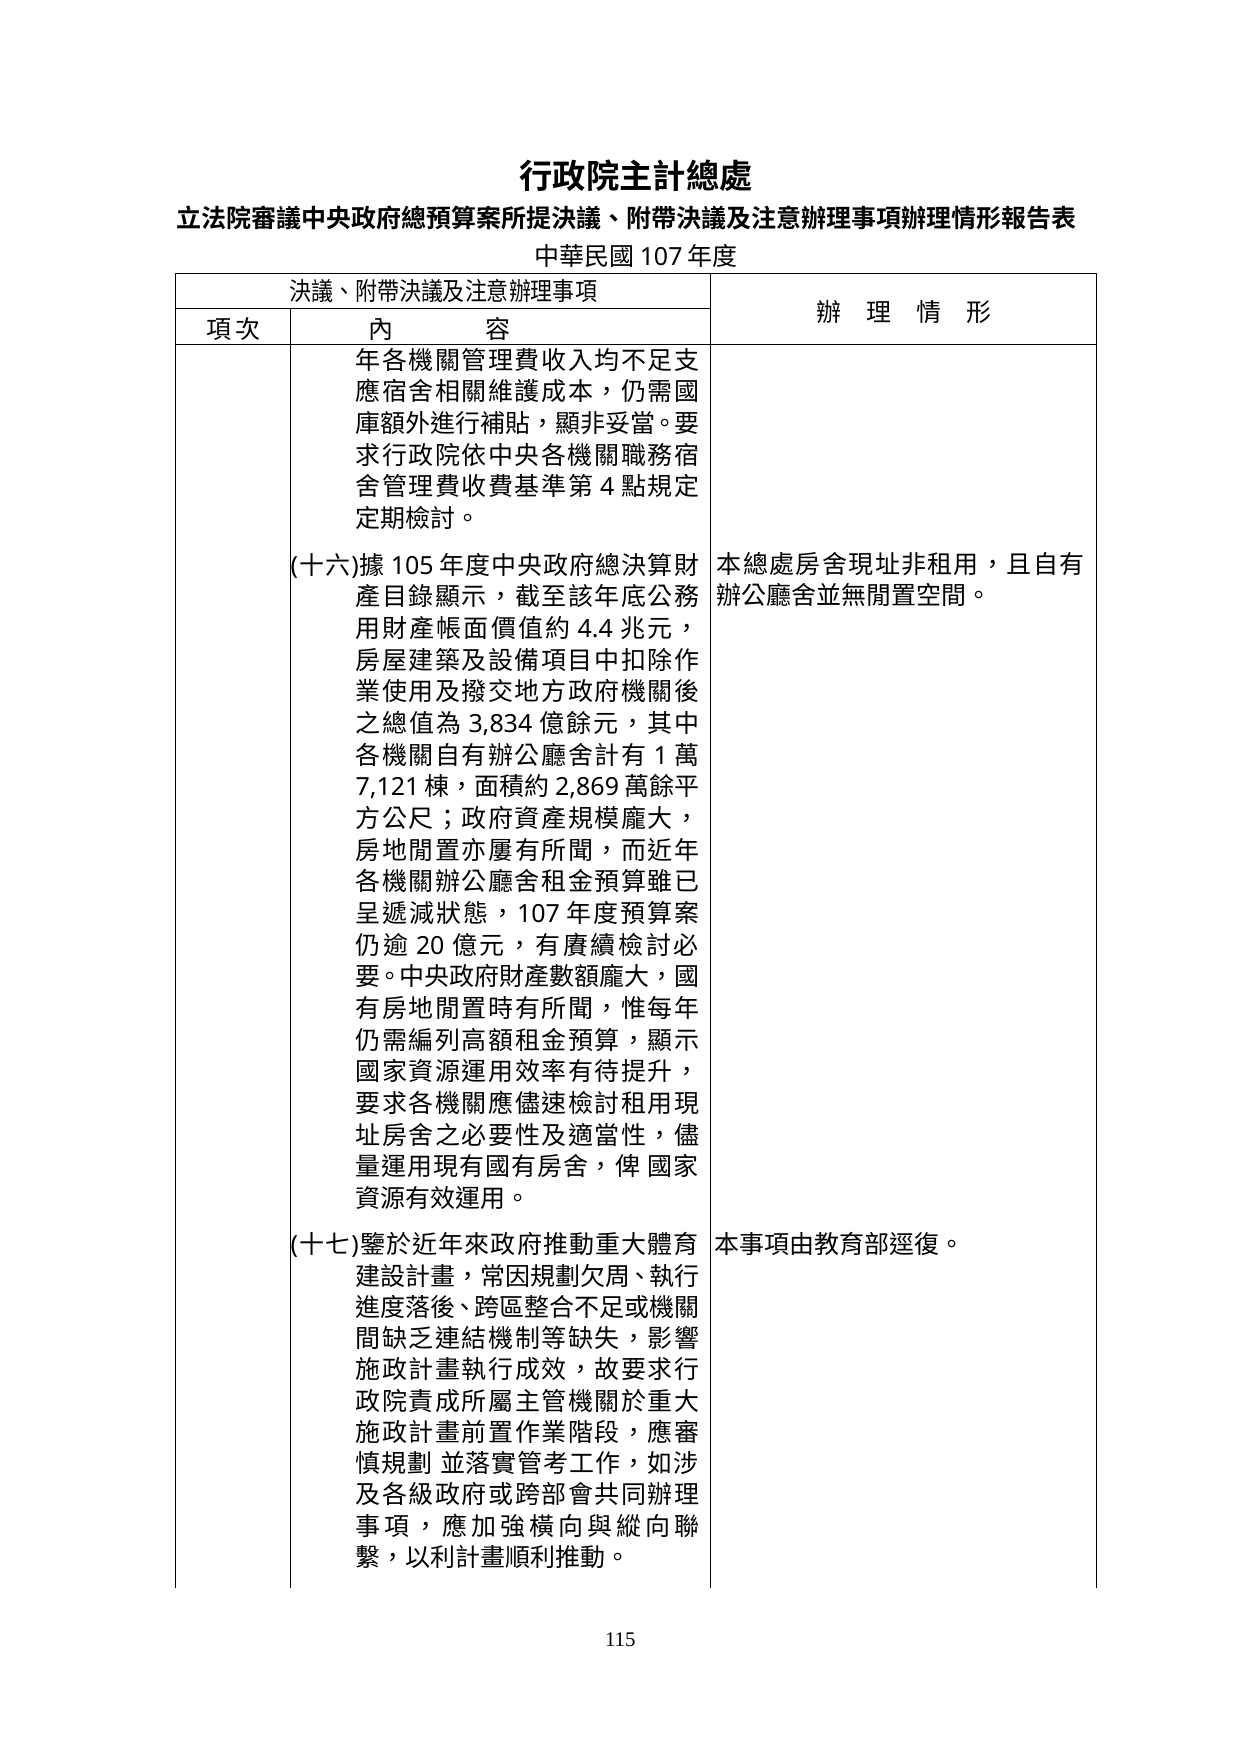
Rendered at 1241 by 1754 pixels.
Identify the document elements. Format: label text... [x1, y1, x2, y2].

table_cell 本總處房舍現址非租用，且自有辦公廳舍並無閒置空間。 [711, 549, 1096, 1229]
table_cell [176, 549, 290, 1229]
table_cell 辦理情形 [711, 274, 1096, 344]
table_cell (十七)鑒於近年來政府推動重大體育建設計畫，常因規劃欠周、執行進度落後、跨區整合不足或機關間缺乏連結機制等缺失，影響施政計畫執行成效，故要求行政院責成所屬主管機關於重大施政計畫前置作業階段，應審慎規劃 並落實管考工作，如涉及各級政府或跨部會共同辦理事項，應加強橫向與縱向聯繫，以利計畫順利推動。 [291, 1229, 710, 1587]
table_cell 項次 [176, 309, 290, 344]
table_cell 本事項由教育部逕復。 [711, 1229, 1096, 1587]
table_cell [711, 345, 1096, 549]
table_cell 內 容 [291, 309, 710, 344]
table_cell [176, 1229, 290, 1587]
table_cell 決議、附帶決議及注意辦理事項 [176, 274, 710, 308]
table_cell [176, 345, 290, 549]
table_cell 年各機關管理費收入均不足支應宿舍相關維護成本，仍需國庫額外進行補貼，顯非妥當。要求行政院依中央各機關職務宿舍管理費收費基準第4點規定定期檢討。 [291, 345, 710, 549]
table_header 行政院主計總處 立法院審議中央政府總預算案所提決議、附帶決議及注意辦理事項辦理情形報告表 中華民國107年度 [175, 150, 1096, 273]
table_cell (十六)據105年度中央政府總決算財產目錄顯示，截至該年底公務用財產帳面價值約4.4兆元，房屋建築及設備項目中扣除作業使用及撥交地方政府機關後之總值為3,834億餘元，其中各機關自有辦公廳舍計有1萬7,121棟，面積約2,869萬餘平方公尺；政府資產規模龐大，房地閒置亦屢有所聞，而近年各機關辦公廳舍租金預算雖已呈遞減狀態，107年度預算案仍逾20億元，有賡續檢討必要。中央政府財產數額龐大，國有房地閒置時有所聞，惟每年仍需編列高額租金預算，顯示國家資源運用效率有待提升，要求各機關應儘速檢討租用現址房舍之必要性及適當性，儘量運用現有國有房舍，俾 國家資源有效運用。 [291, 549, 710, 1229]
